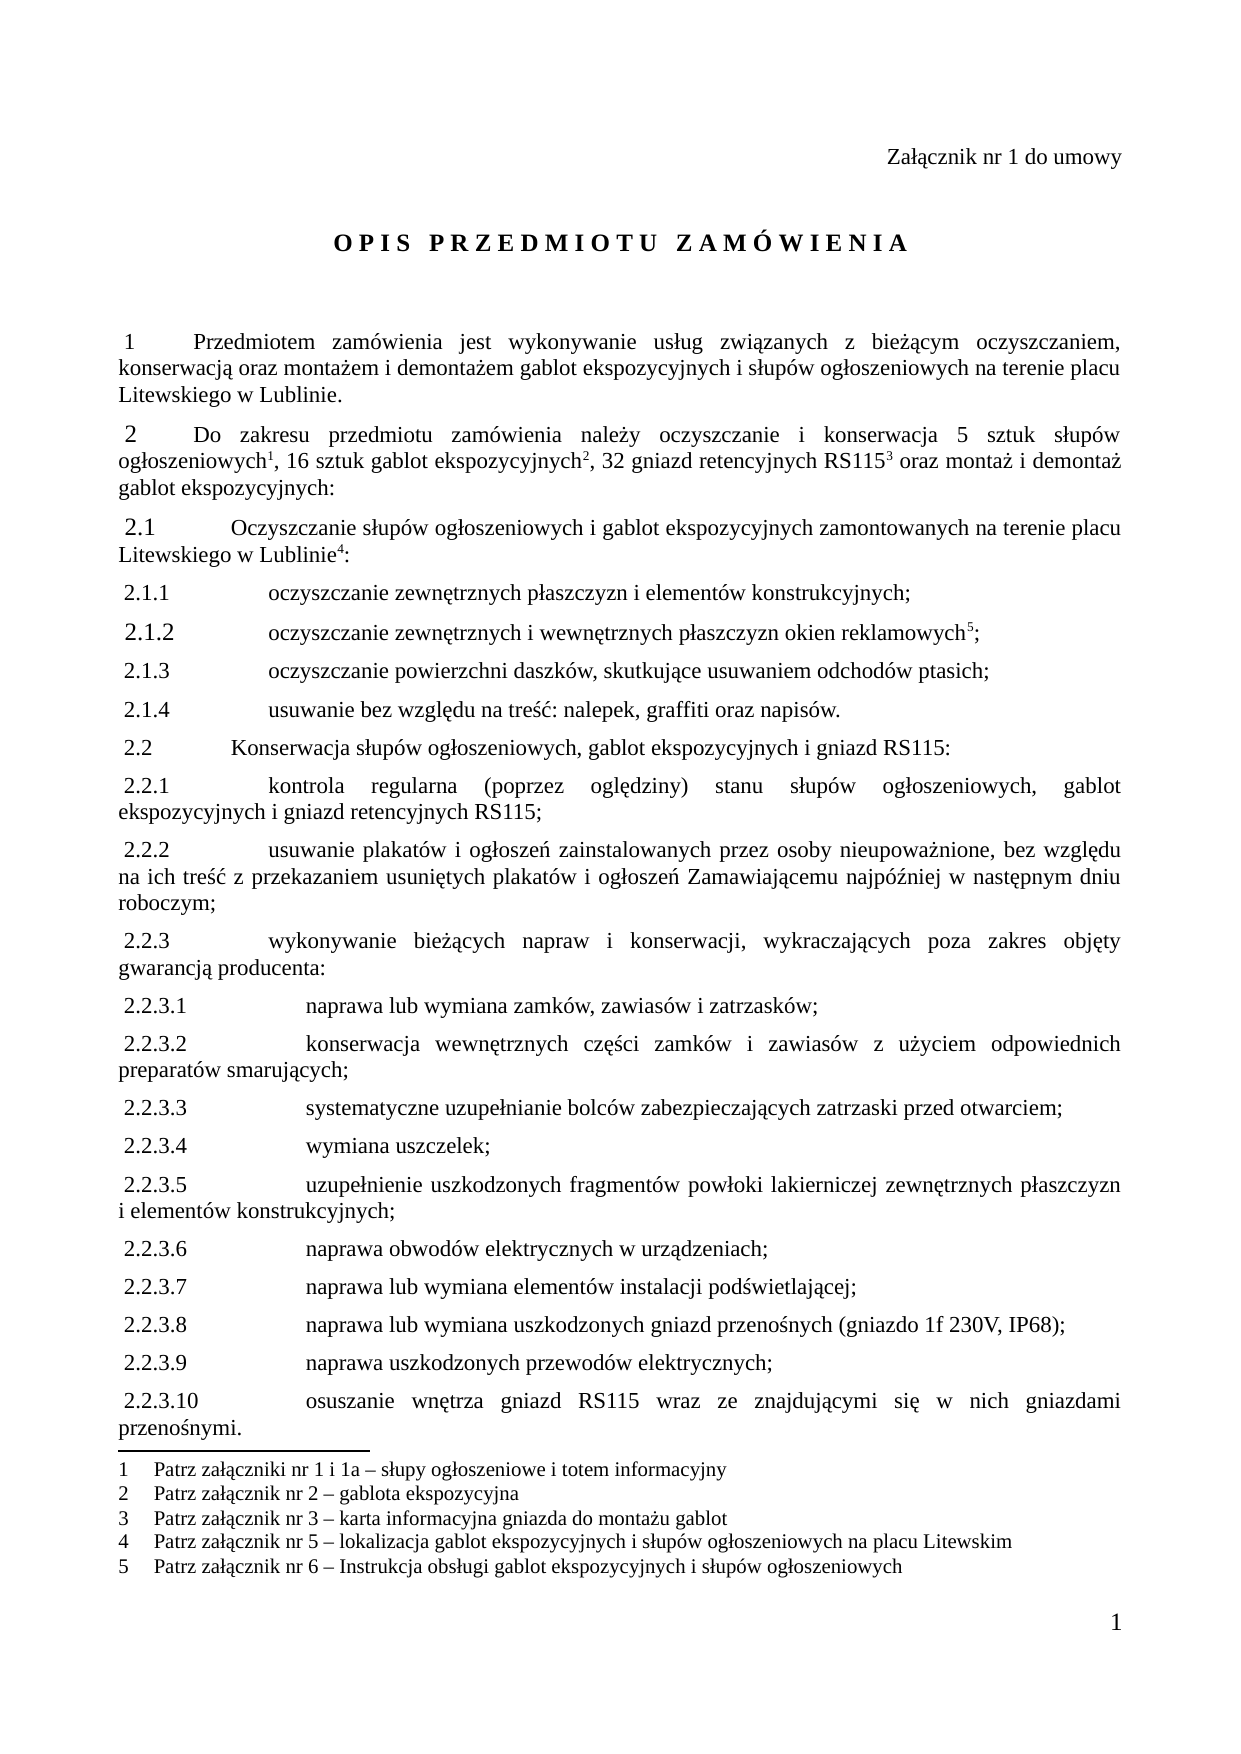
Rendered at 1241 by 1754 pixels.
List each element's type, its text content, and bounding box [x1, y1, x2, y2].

list kontrola regularna (poprzez oględziny) stanu słupów ogłoszeniowych, gablot ekspozycyjnych i gniazd retencyjnych RS115; [118, 772, 1122, 825]
list Konserwacja słupów ogłoszeniowych, gablot ekspozycyjnych i gniazd RS115: [118, 734, 1122, 760]
list Patrz załączniki nr 1 i 1a – słupy ogłoszeniowe i totem informacyjny [118, 1457, 1122, 1481]
list naprawa lub wymiana uszkodzonych gniazd przenośnych (gniazdo 1f 230V, IP68); [118, 1311, 1122, 1338]
list usuwanie plakatów i ogłoszeń zainstalowanych przez osoby nieupoważnione, bez względu na ich treść z przekazaniem usuniętych plakatów i ogłoszeń Zamawiającemu najpóźniej w następnym dniu roboczym; [118, 836, 1122, 916]
list oczyszczanie zewnętrznych i wewnętrznych płaszczyzn okien reklamowych; [118, 617, 1122, 646]
list Przedmiotem zamówienia jest wykonywanie usług związanych z bieżącym oczyszczaniem, konserwacją oraz montażem i demontażem gablot ekspozycyjnych i słupów ogłoszeniowych na terenie placu Litewskiego w Lublinie. [118, 328, 1122, 407]
list osuszanie wnętrza gniazd RS115 wraz ze znajdującymi się w nich gniazdami przenośnymi. [118, 1388, 1122, 1440]
list Patrz załącznik nr 6 – Instrukcja obsługi gablot ekspozycyjnych i słupów ogłoszeniowych [118, 1553, 1122, 1578]
list Patrz załącznik nr 5 – lokalizacja gablot ekspozycyjnych i słupów ogłoszeniowych na placu Litewskim [118, 1529, 1122, 1553]
list naprawa uszkodzonych przewodów elektrycznych; [118, 1349, 1122, 1376]
list Do zakresu przedmiotu zamówienia należy oczyszczanie i konserwacja 5 sztuk słupów ogłoszeniowych, 16 sztuk gablot ekspozycyjnych, 32 gniazd retencyjnych RS115 oraz montaż i demontaż gablot ekspozycyjnych: [118, 419, 1122, 500]
list oczyszczanie zewnętrznych płaszczyzn i elementów konstrukcyjnych; [118, 579, 1122, 605]
list wymiana uszczelek; [118, 1132, 1122, 1159]
list oczyszczanie powierzchni daszków, skutkujące usuwaniem odchodów ptasich; [118, 658, 1122, 684]
list Oczyszczanie słupów ogłoszeniowych i gablot ekspozycyjnych zamontowanych na terenie placu Litewskiego w Lublinie: [118, 512, 1122, 567]
list Patrz załącznik nr 3 – karta informacyjna gniazda do montażu gablot [118, 1505, 1122, 1529]
list naprawa lub wymiana elementów instalacji podświetlającej; [118, 1273, 1122, 1299]
list naprawa lub wymiana zamków, zawiasów i zatrzasków; [118, 992, 1122, 1018]
list systematyczne uzupełnianie bolców zabezpieczających zatrzaski przed otwarciem; [118, 1094, 1122, 1121]
list naprawa obwodów elektrycznych w urządzeniach; [118, 1235, 1122, 1261]
list konserwacja wewnętrznych części zamków i zawiasów z użyciem odpowiednich preparatów smarujących; [118, 1030, 1122, 1083]
list Patrz załącznik nr 2 – gablota ekspozycyjna [118, 1481, 1122, 1505]
list usuwanie bez względu na treść: nalepek, graffiti oraz napisów. [118, 696, 1122, 722]
list uzupełnienie uszkodzonych fragmentów powłoki lakierniczej zewnętrznych płaszczyzn i elementów konstrukcyjnych; [118, 1171, 1122, 1223]
text OPIS PRZEDMIOTU ZAMÓWIENIA [118, 228, 1122, 257]
list wykonywanie bieżących napraw i konserwacji, wykraczających poza zakres objęty gwarancją producenta: [118, 927, 1122, 980]
